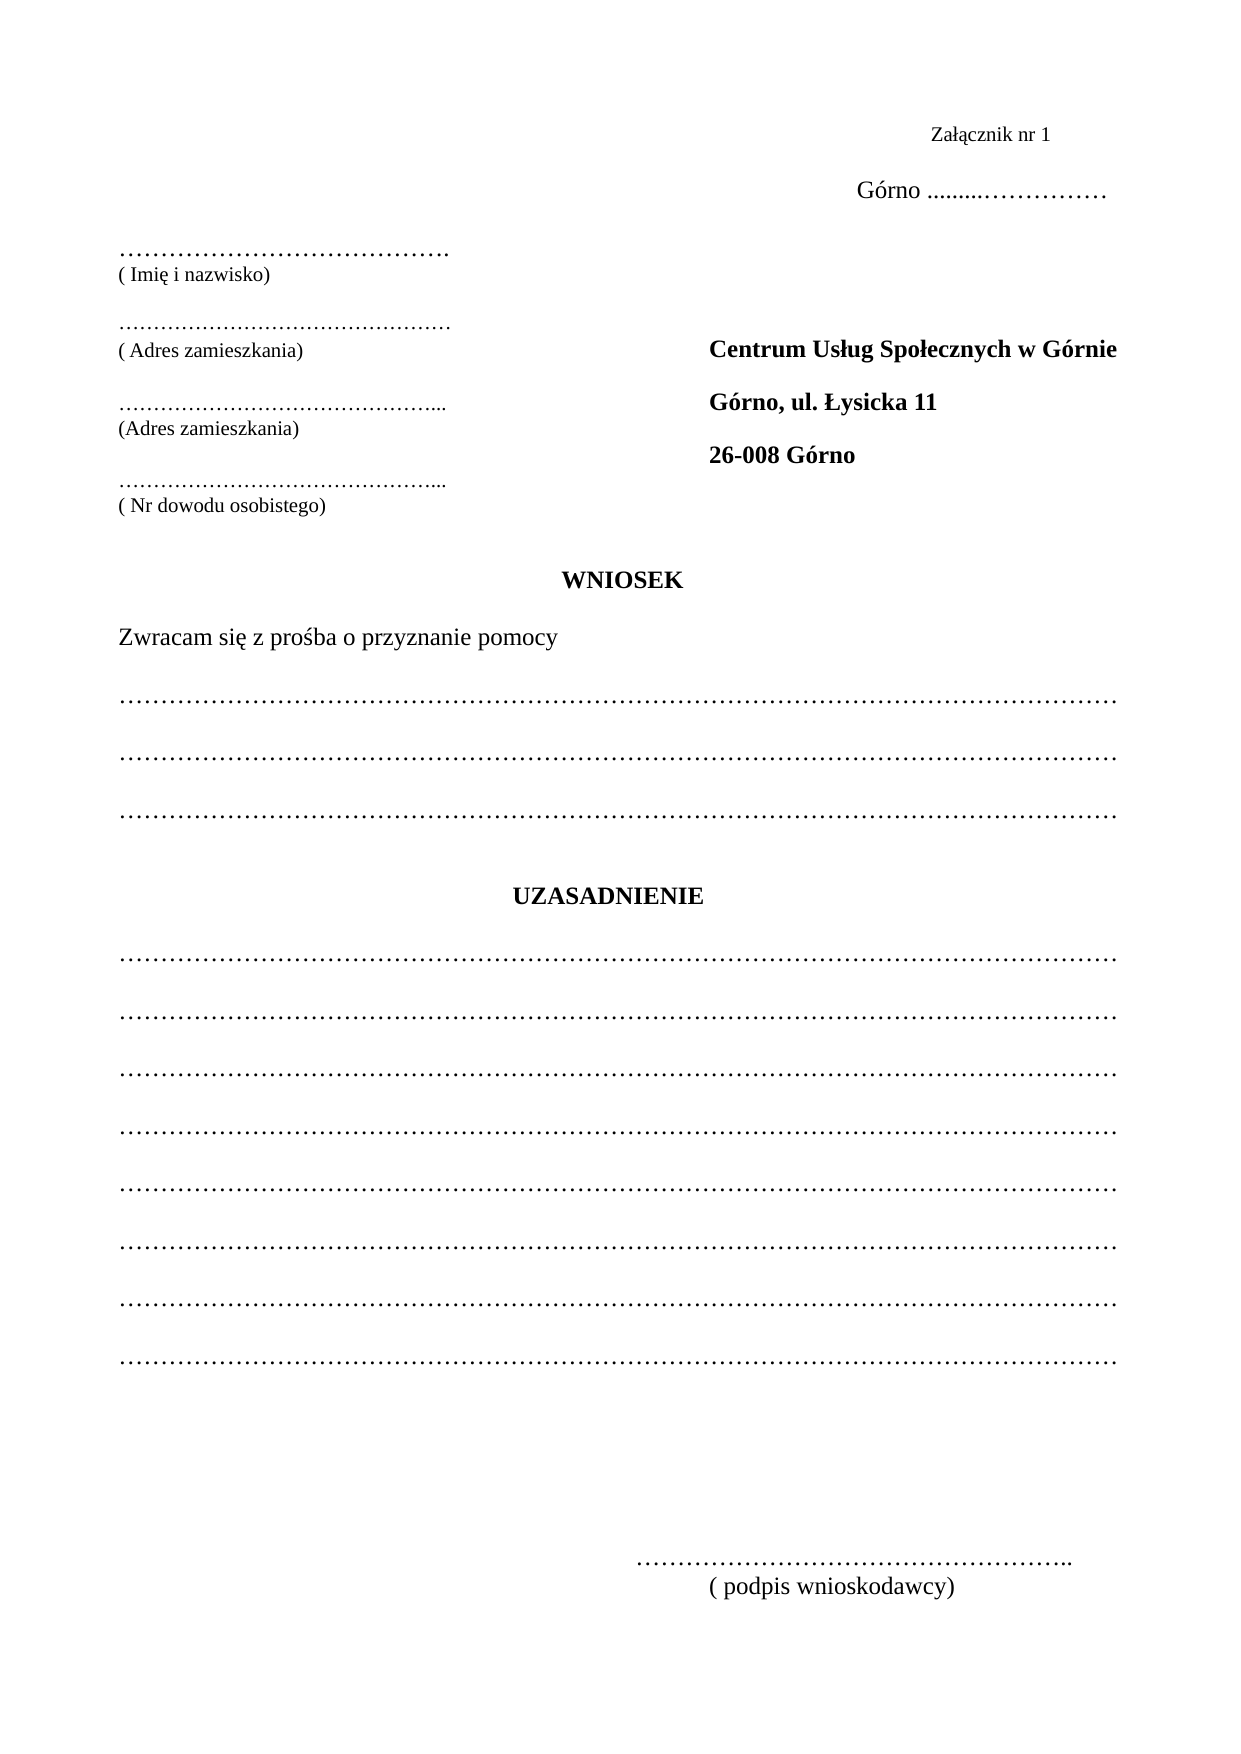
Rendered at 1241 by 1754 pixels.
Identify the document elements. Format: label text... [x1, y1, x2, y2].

text ………………………………………………………………………………………………………… [118, 1341, 1122, 1370]
text ………………………………………… [118, 310, 1122, 334]
text ………………………………………………………………………………………………………… [118, 1226, 1122, 1255]
text ………………………………………... [118, 468, 1122, 492]
text ( podpis wnioskodawcy) [118, 1571, 1122, 1600]
text Zwracam się z prośba o przyznanie pomocy [118, 622, 1122, 651]
text 26-008 Górno [118, 440, 1122, 468]
text …………………………………. [118, 233, 1122, 262]
text (Adres zamieszkania) [118, 416, 1122, 440]
text ………………………………………………………………………………………………………… [118, 996, 1122, 1025]
text ………………………………………………………………………………………………………… [118, 1053, 1122, 1082]
text ( Imię i nazwisko) [118, 262, 1122, 286]
text ………………………………………………………………………………………………………… [118, 1111, 1122, 1140]
text ………………………………………………………………………………………………………… [118, 737, 1122, 766]
text WNIOSEK [118, 565, 1122, 593]
text ………………………………………... Górno, ul. Łysicka 11 [118, 387, 1122, 416]
text Załącznik nr 1 [118, 118, 1122, 176]
text Górno .........…………… [118, 176, 1122, 204]
text ( Adres zamieszkania) Centrum Usług Społecznych w Górnie [118, 334, 1122, 363]
text ………………………………………………………………………………………………………… [118, 795, 1122, 823]
text UZASADNIENIE [118, 881, 1122, 910]
text ………………………………………………………………………………………………………… [118, 1168, 1122, 1197]
text ………………………………………………………………………………………………………… [118, 938, 1122, 967]
text ………………………………………………………………………………………………………… [118, 680, 1122, 708]
text ………………………………………………………………………………………………………… [118, 1283, 1122, 1312]
text …………………………………………….. [118, 1542, 1122, 1571]
text ( Nr dowodu osobistego) [118, 492, 1122, 517]
